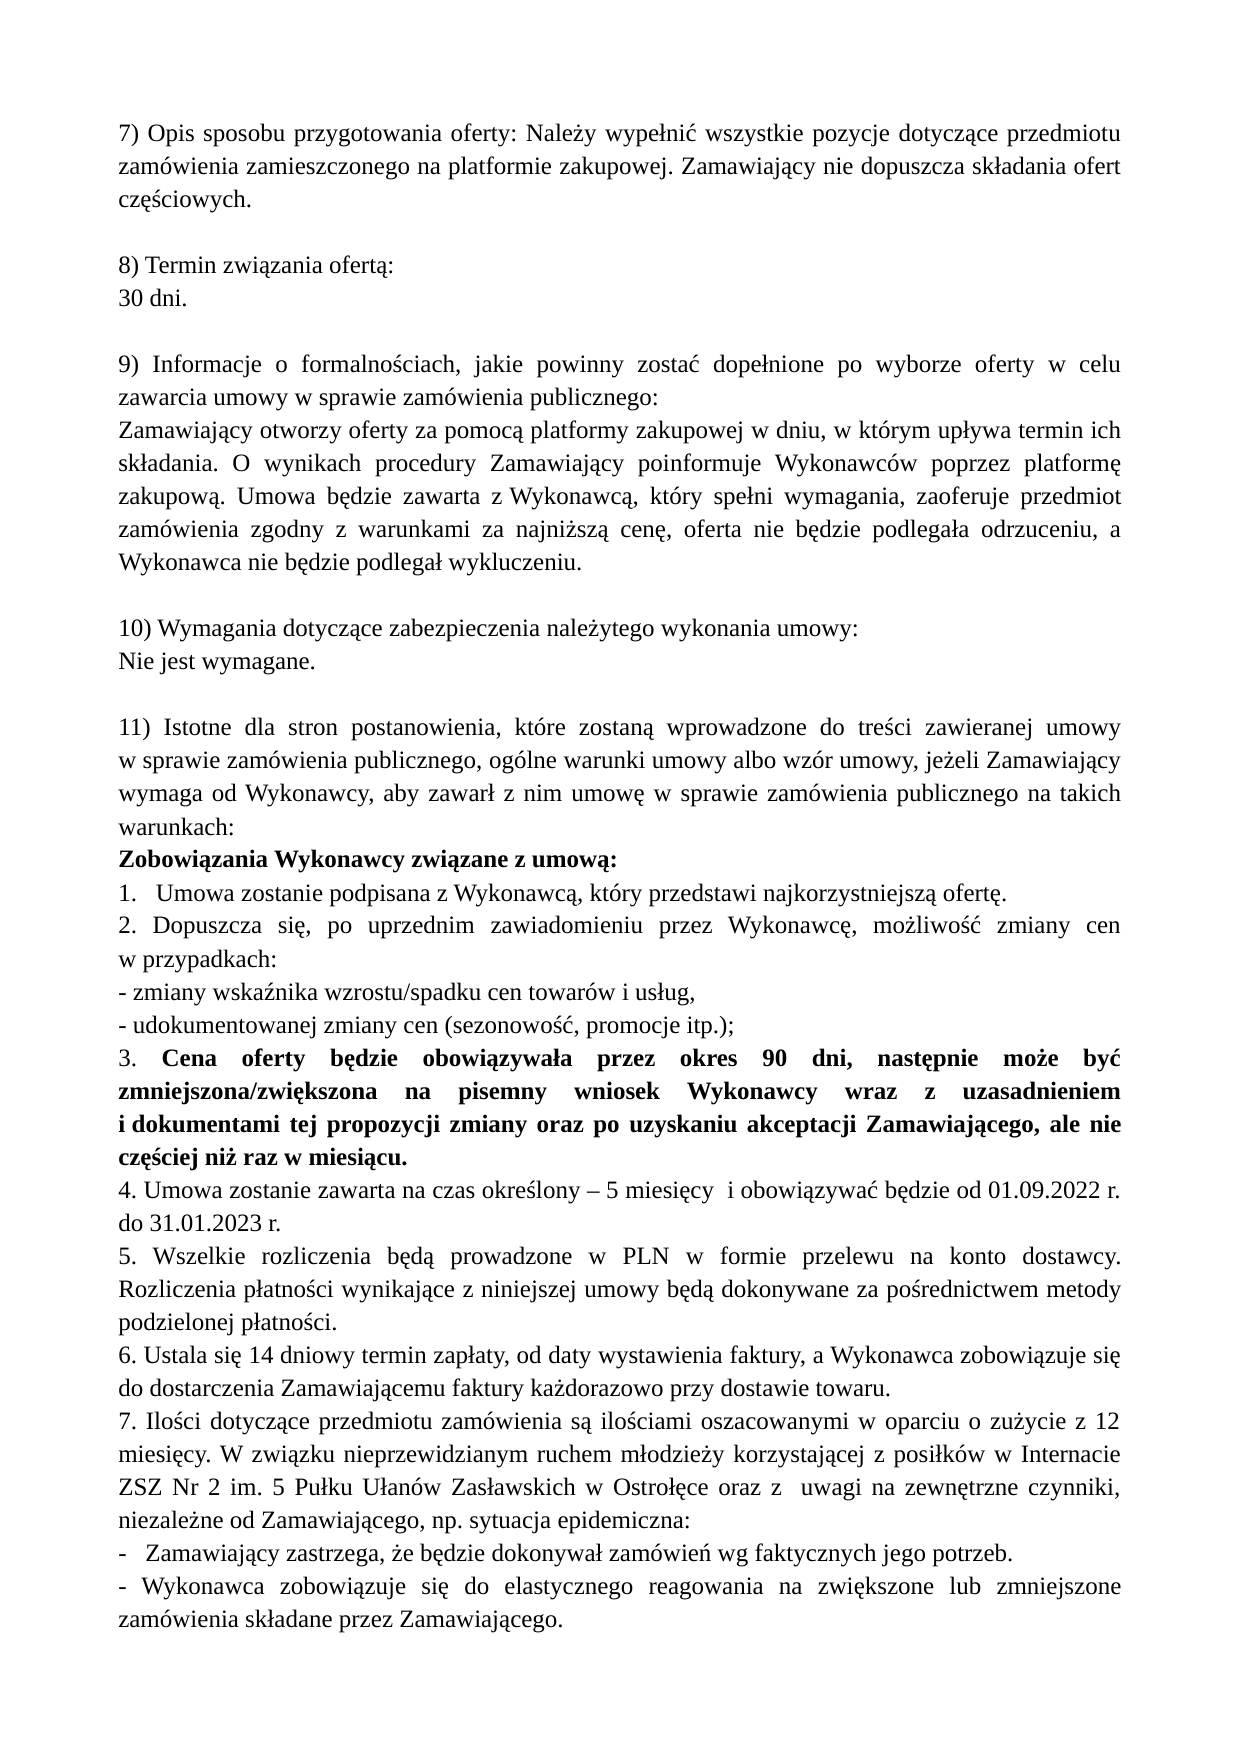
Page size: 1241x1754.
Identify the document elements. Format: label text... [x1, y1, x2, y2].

text 5. Wszelkie rozliczenia będą prowadzone w PLN w formie przelewu na konto dostawcy. Rozliczenia płatności wynikające z niniejszej umowy będą dokonywane za pośrednictwem metody podzielonej płatności. [118, 1241, 1122, 1336]
text 11) Istotne dla stron postanowienia, które zostaną wprowadzone do treści zawieranej umowy w sprawie zamówienia publicznego, ogólne warunki umowy albo wzór umowy, jeżeli Zamawiający wymaga od Wykonawcy, aby zawarł z nim umowę w sprawie zamówienia publicznego na takich warunkach: [118, 712, 1122, 840]
text 10) Wymagania dotyczące zabezpieczenia należytego wykonania umowy: [118, 613, 1122, 642]
text 7) Opis sposobu przygotowania oferty: Należy wypełnić wszystkie pozycje dotyczące przedmiotu zamówienia zamieszczonego na platformie zakupowej. Zamawiający nie dopuszcza składania ofert częściowych. [118, 118, 1122, 213]
text Zamawiający otworzy oferty za pomocą platformy zakupowej w dniu, w którym upływa termin ich składania. O wynikach procedury Zamawiający poinformuje Wykonawców poprzez platformę zakupową. Umowa będzie zawarta z Wykonawcą, który spełni wymagania, zaoferuje przedmiot zamówienia zgodny z warunkami za najniższą cenę, oferta nie będzie podlegała odrzuceniu, a Wykonawca nie będzie podlegał wykluczeniu. [118, 415, 1122, 576]
text 6. Ustala się 14 dniowy termin zapłaty, od daty wystawienia faktury, a Wykonawca zobowiązuje się do dostarczenia Zamawiającemu faktury każdorazowo przy dostawie towaru. [118, 1340, 1122, 1402]
text 9) Informacje o formalnościach, jakie powinny zostać dopełnione po wyborze oferty w celu zawarcia umowy w sprawie zamówienia publicznego: [118, 349, 1122, 411]
text 8) Termin związania ofertą: [118, 250, 1122, 279]
text 1. Umowa zostanie podpisana z Wykonawcą, który przedstawi najkorzystniejszą ofertę. [118, 878, 1122, 906]
text 7. Ilości dotyczące przedmiotu zamówienia są ilościami oszacowanymi w oparciu o zużycie z 12 miesięcy. W związku nieprzewidzianym ruchem młodzieży korzystającej z posiłków w Internacie ZSZ Nr 2 im. 5 Pułku Ułanów Zasławskich w Ostrołęce oraz z uwagi na zewnętrzne czynniki, niezależne od Zamawiającego, np. sytuacja epidemiczna: [118, 1406, 1122, 1534]
text - udokumentowanej zmiany cen (sezonowość, promocje itp.); [118, 1010, 1122, 1038]
text - Wykonawca zobowiązuje się do elastycznego reagowania na zwiększone lub zmniejszone zamówienia składane przez Zamawiającego. [118, 1571, 1122, 1633]
text 30 dni. [118, 283, 1122, 312]
text Nie jest wymagane. [118, 646, 1122, 675]
text - Zamawiający zastrzega, że będzie dokonywał zamówień wg faktycznych jego potrzeb. [118, 1538, 1122, 1567]
text 4. Umowa zostanie zawarta na czas określony – 5 miesięcy i obowiązywać będzie od 01.09.2022 r. do 31.01.2023 r. [118, 1175, 1122, 1237]
text 2. Dopuszcza się, po uprzednim zawiadomieniu przez Wykonawcę, możliwość zmiany cen w przypadkach: [118, 911, 1122, 972]
text - zmiany wskaźnika wzrostu/spadku cen towarów i usług, [118, 977, 1122, 1005]
text 3. Cena oferty będzie obowiązywała przez okres 90 dni, następnie może być zmniejszona/zwiększona na pisemny wniosek Wykonawcy wraz z uzasadnieniem i dokumentami tej propozycji zmiany oraz po uzyskaniu akceptacji Zamawiającego, ale nie częściej niż raz w miesiącu. [118, 1043, 1122, 1171]
text Zobowiązania Wykonawcy związane z umową: [118, 844, 1122, 873]
